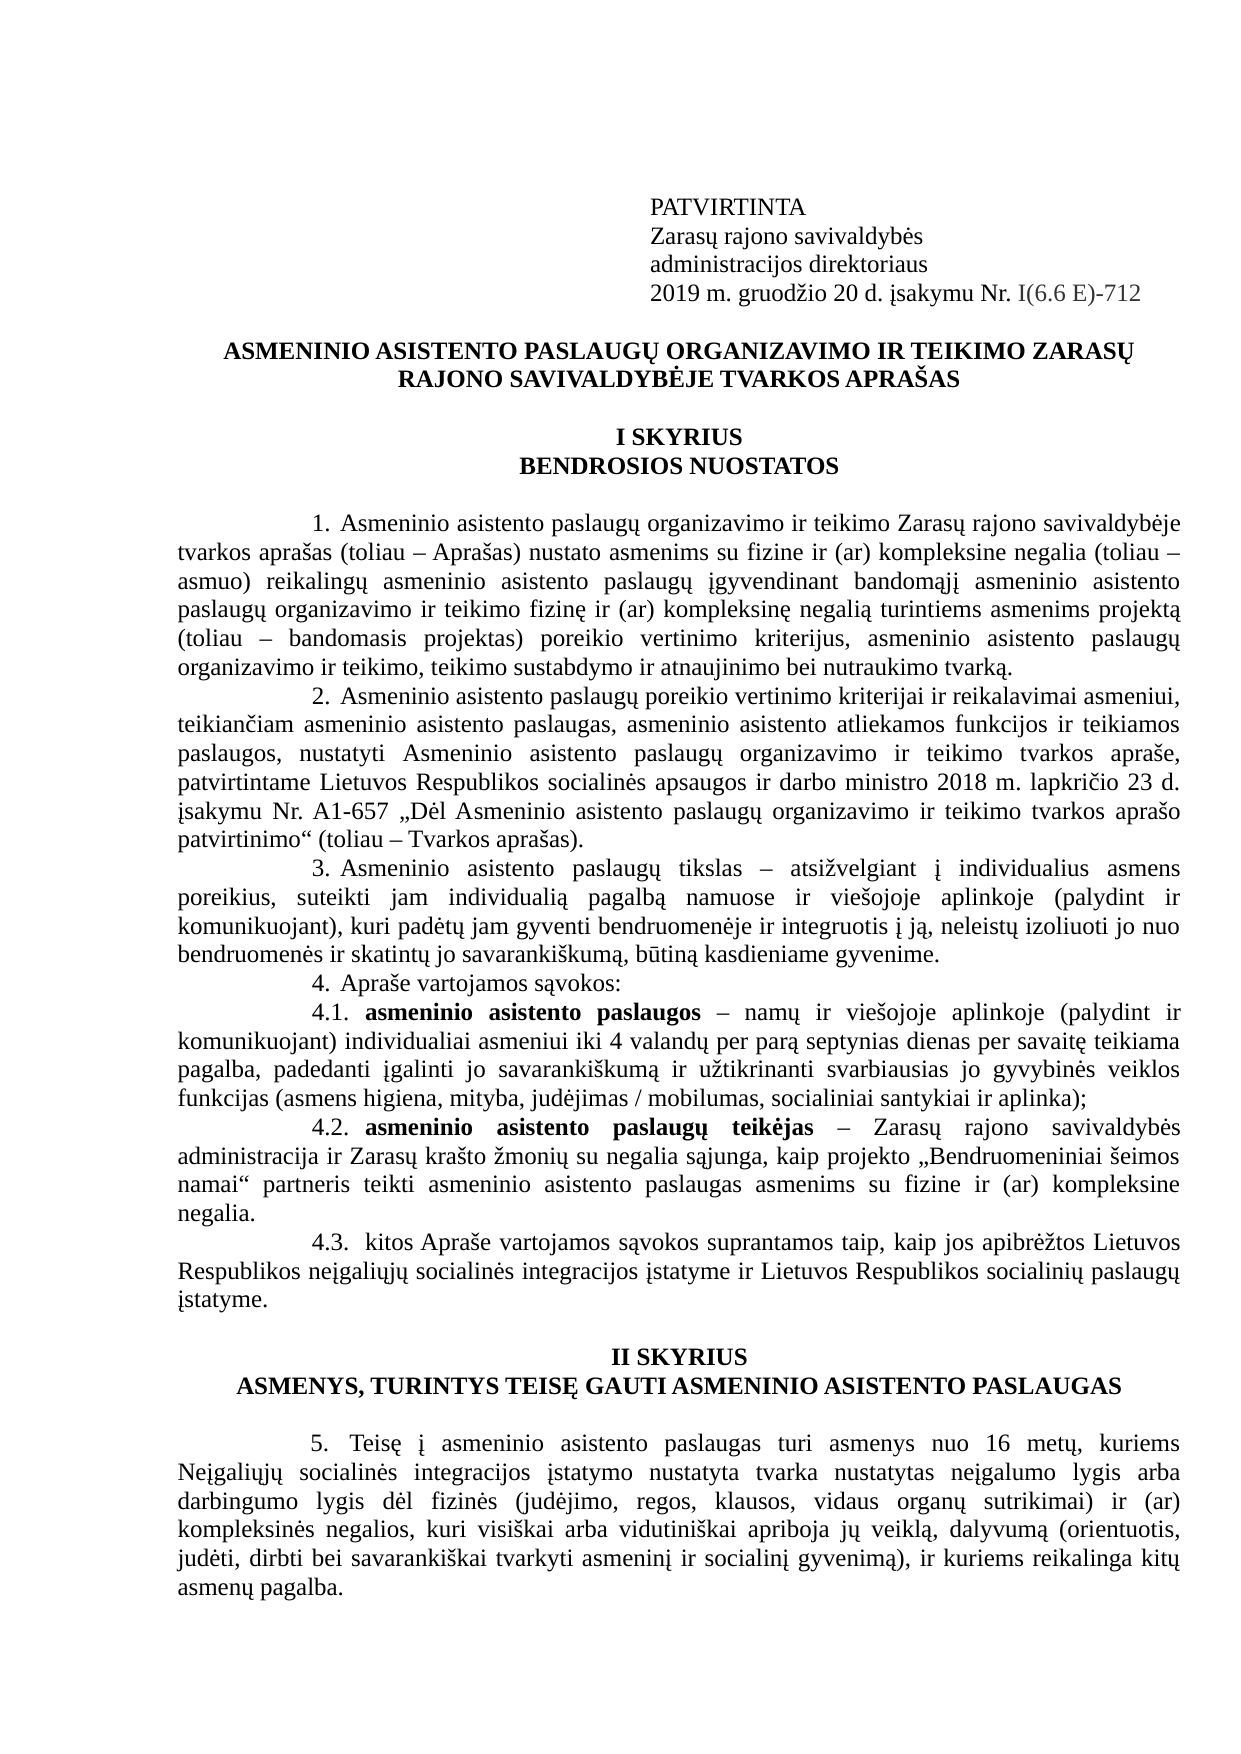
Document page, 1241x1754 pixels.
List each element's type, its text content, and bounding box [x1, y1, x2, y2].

text 4.3. kitos Apraše vartojamos sąvokos suprantamos taip, kaip jos apibrėžtos Lietuvos Respublikos neįgaliųjų socialinės integracijos įstatyme ir Lietuvos Respublikos socialinių paslaugų įstatyme. [177, 1227, 1181, 1313]
text 3. Asmeninio asistento paslaugų tikslas – atsižvelgiant į individualius asmens poreikius, suteikti jam individualią pagalbą namuose ir viešojoje aplinkoje (palydint ir komunikuojant), kuri padėtų jam gyventi bendruomenėje ir integruotis į ją, neleistų izoliuoti jo nuo bendruomenės ir skatintų jo savarankiškumą, būtiną kasdieniame gyvenime. [177, 853, 1181, 968]
text BENDROSIOS NUOSTATOS [177, 451, 1181, 479]
text 5. Teisę į asmeninio asistento paslaugas turi asmenys nuo 16 metų, kuriems Neįgaliųjų socialinės integracijos įstatymo nustatyta tvarka nustatytas neįgalumo lygis arba darbingumo lygis dėl fizinės (judėjimo, regos, klausos, vidaus organų sutrikimai) ir (ar) kompleksinės negalios, kuri visiškai arba vidutiniškai apriboja jų veiklą, dalyvumą (orientuotis, judėti, dirbti bei savarankiškai tvarkyti asmeninį ir socialinį gyvenimą), ir kuriems reikalinga kitų asmenų pagalba. [177, 1428, 1181, 1601]
text II SKYRIUS [177, 1342, 1181, 1371]
text 4.1. asmeninio asistento paslaugos – namų ir viešojoje aplinkoje (palydint ir komunikuojant) individualiai asmeniui iki 4 valandų per parą septynias dienas per savaitę teikiama pagalba, padedanti įgalinti jo savarankiškumą ir užtikrinanti svarbiausias jo gyvybinės veiklos funkcijas (asmens higiena, mityba, judėjimas / mobilumas, socialiniai santykiai ir aplinka); [177, 997, 1181, 1112]
text ASMENINIO ASISTENTO PASLAUGŲ ORGANIZAVIMO IR TEIKIMO ZARASŲ RAJONO SAVIVALDYBĖJE TVARKOS APRAŠAS [177, 336, 1181, 393]
text PATVIRTINTA [650, 192, 1181, 221]
text administracijos direktoriaus [650, 249, 1181, 278]
text 2019 m. gruodžio 20 d. įsakymu Nr. I(6.6 E)-712 [650, 278, 1181, 307]
text Zarasų rajono savivaldybės [650, 221, 1181, 249]
text I SKYRIUS [177, 422, 1181, 451]
text 2. Asmeninio asistento paslaugų poreikio vertinimo kriterijai ir reikalavimai asmeniui, teikiančiam asmeninio asistento paslaugas, asmeninio asistento atliekamos funkcijos ir teikiamos paslaugos, nustatyti Asmeninio asistento paslaugų organizavimo ir teikimo tvarkos apraše, patvirtintame Lietuvos Respublikos socialinės apsaugos ir darbo ministro 2018 m. lapkričio 23 d. įsakymu Nr. A1-657 „Dėl Asmeninio asistento paslaugų organizavimo ir teikimo tvarkos aprašo patvirtinimo“ (toliau – Tvarkos aprašas). [177, 681, 1181, 853]
text ASMENYS, TURINTYS TEISĘ GAUTI ASMENINIO ASISTENTO PASLAUGAS [177, 1371, 1181, 1399]
text 4.2. asmeninio asistento paslaugų teikėjas – Zarasų rajono savivaldybės administracija ir Zarasų krašto žmonių su negalia sąjunga, kaip projekto „Bendruomeniniai šeimos namai“ partneris teikti asmeninio asistento paslaugas asmenims su fizine ir (ar) kompleksine negalia. [177, 1112, 1181, 1227]
text 4. Apraše vartojamos sąvokos: [177, 968, 1181, 997]
text 1. Asmeninio asistento paslaugų organizavimo ir teikimo Zarasų rajono savivaldybėje tvarkos aprašas (toliau – Aprašas) nustato asmenims su fizine ir (ar) kompleksine negalia (toliau – asmuo) reikalingų asmeninio asistento paslaugų įgyvendinant bandomąjį asmeninio asistento paslaugų organizavimo ir teikimo fizinę ir (ar) kompleksinę negalią turintiems asmenims projektą (toliau – bandomasis projektas) poreikio vertinimo kriterijus, asmeninio asistento paslaugų organizavimo ir teikimo, teikimo sustabdymo ir atnaujinimo bei nutraukimo tvarką. [177, 508, 1181, 681]
